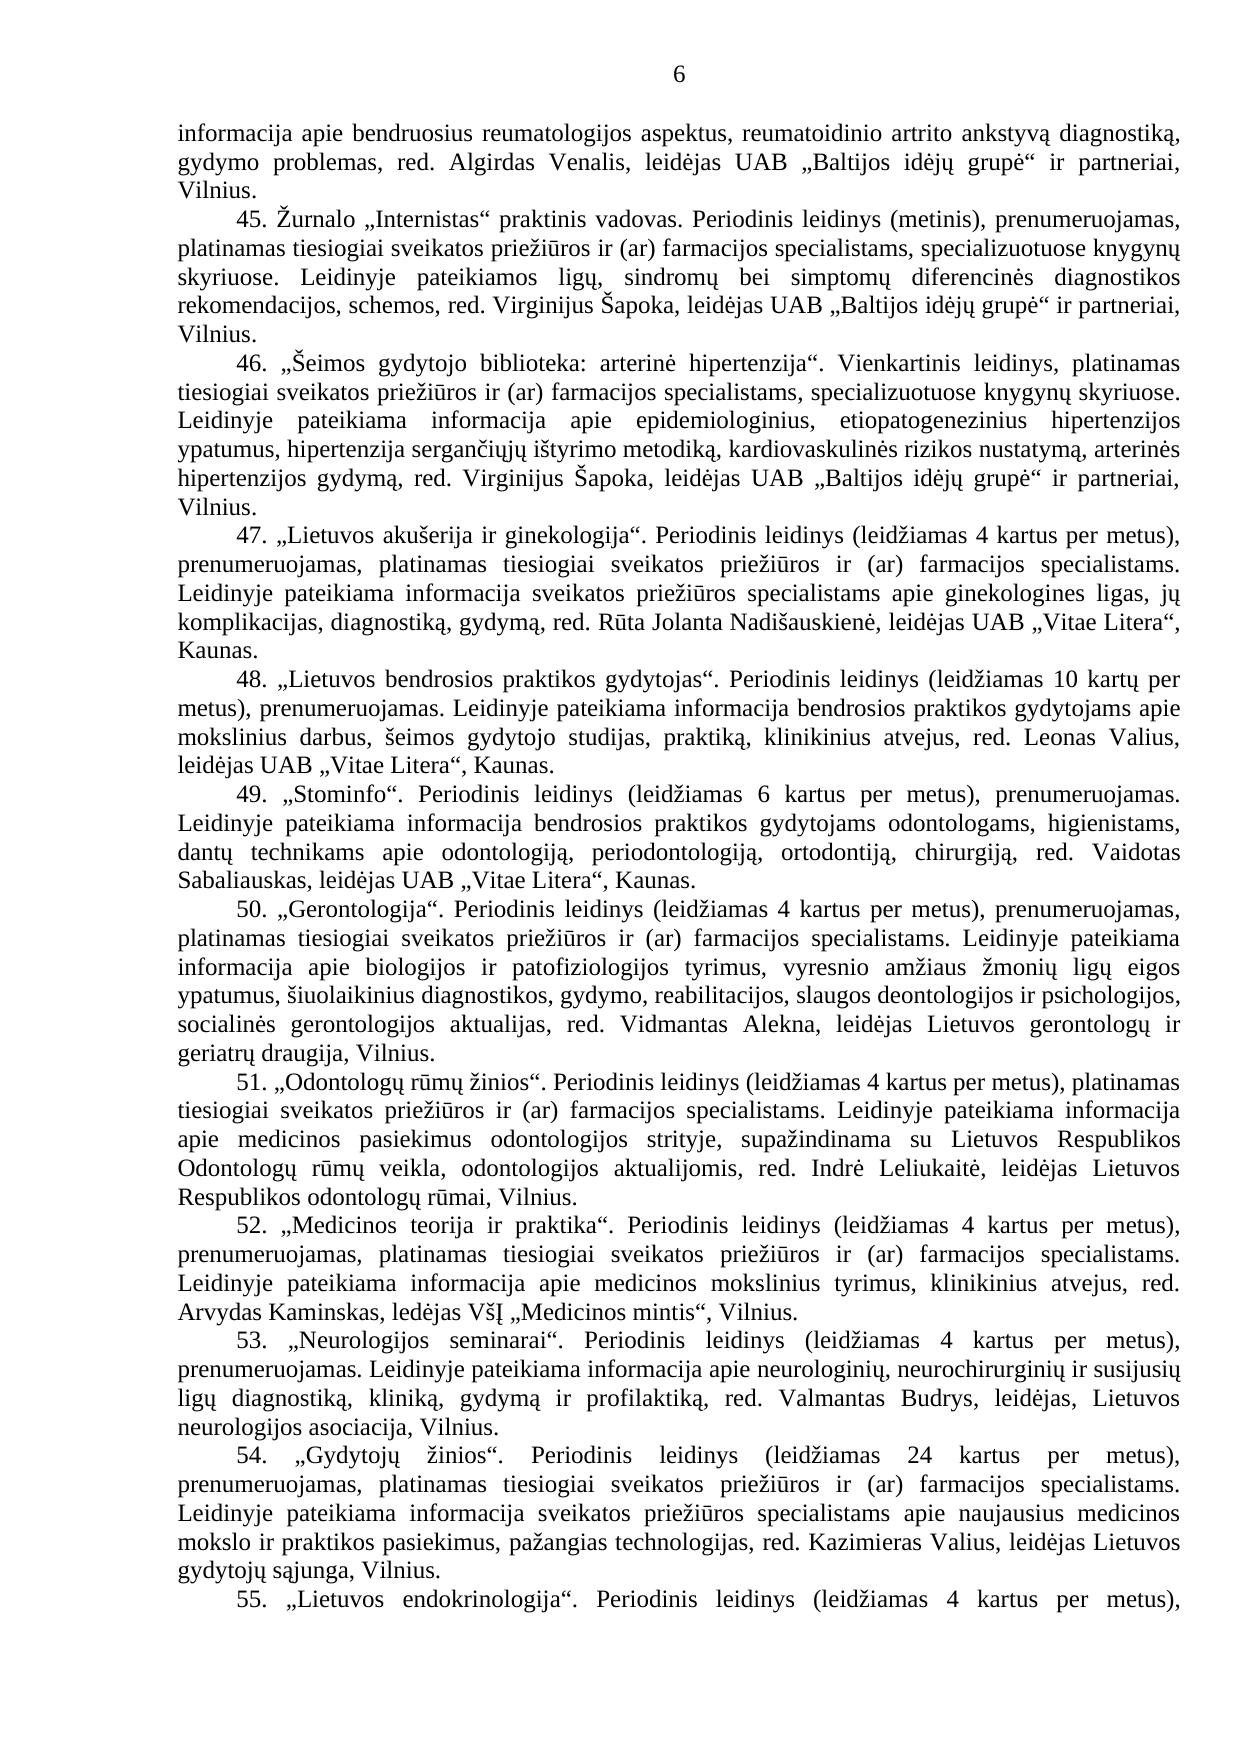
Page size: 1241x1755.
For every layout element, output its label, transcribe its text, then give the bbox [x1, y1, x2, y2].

text 52. „Medicinos teorija ir praktika“. Periodinis leidinys (leidžiamas 4 kartus per metus), prenumeruojamas, platinamas tiesiogiai sveikatos priežiūros ir (ar) farmacijos specialistams. Leidinyje pateikiama informacija apie medicinos mokslinius tyrimus, klinikinius atvejus, red. Arvydas Kaminskas, ledėjas VšĮ „Medicinos mintis“, Vilnius. [177, 1211, 1181, 1326]
text 54. „Gydytojų žinios“. Periodinis leidinys (leidžiamas 24 kartus per metus), prenumeruojamas, platinamas tiesiogiai sveikatos priežiūros ir (ar) farmacijos specialistams. Leidinyje pateikiama informacija sveikatos priežiūros specialistams apie naujausius medicinos mokslo ir praktikos pasiekimus, pažangias technologijas, red. Kazimieras Valius, leidėjas Lietuvos gydytojų sąjunga, Vilnius. [177, 1441, 1181, 1584]
text 51. „Odontologų rūmų žinios“. Periodinis leidinys (leidžiamas 4 kartus per metus), platinamas tiesiogiai sveikatos priežiūros ir (ar) farmacijos specialistams. Leidinyje pateikiama informacija apie medicinos pasiekimus odontologijos strityje, supažindinama su Lietuvos Respublikos Odontologų rūmų veikla, odontologijos aktualijomis, red. Indrė Leliukaitė, leidėjas Lietuvos Respublikos odontologų rūmai, Vilnius. [177, 1067, 1181, 1211]
text 45. Žurnalo „Internistas“ praktinis vadovas. Periodinis leidinys (metinis), prenumeruojamas, platinamas tiesiogiai sveikatos priežiūros ir (ar) farmacijos specialistams, specializuotuose knygynų skyriuose. Leidinyje pateikiamos ligų, sindromų bei simptomų diferencinės diagnostikos rekomendacijos, schemos, red. Virginijus Šapoka, leidėjas UAB „Baltijos idėjų grupė“ ir partneriai, Vilnius. [177, 204, 1181, 348]
text 48. „Lietuvos bendrosios praktikos gydytojas“. Periodinis leidinys (leidžiamas 10 kartų per metus), prenumeruojamas. Leidinyje pateikiama informacija bendrosios praktikos gydytojams apie mokslinius darbus, šeimos gydytojo studijas, praktiką, klinikinius atvejus, red. Leonas Valius, leidėjas UAB „Vitae Litera“, Kaunas. [177, 664, 1181, 779]
text 53. „Neurologijos seminarai“. Periodinis leidinys (leidžiamas 4 kartus per metus), prenumeruojamas. Leidinyje pateikiama informacija apie neurologinių, neurochirurginių ir susijusių ligų diagnostiką, kliniką, gydymą ir profilaktiką, red. Valmantas Budrys, leidėjas, Lietuvos neurologijos asociacija, Vilnius. [177, 1326, 1181, 1441]
text informacija apie bendruosius reumatologijos aspektus, reumatoidinio artrito ankstyvą diagnostiką, gydymo problemas, red. Algirdas Venalis, leidėjas UAB „Baltijos idėjų grupė“ ir partneriai, Vilnius. [177, 118, 1181, 204]
text 46. „Šeimos gydytojo biblioteka: arterinė hipertenzija“. Vienkartinis leidinys, platinamas tiesiogiai sveikatos priežiūros ir (ar) farmacijos specialistams, specializuotuose knygynų skyriuose. Leidinyje pateikiama informacija apie epidemiologinius, etiopatogenezinius hipertenzijos ypatumus, hipertenzija sergančiųjų ištyrimo metodiką, kardiovaskulinės rizikos nustatymą, arterinės hipertenzijos gydymą, red. Virginijus Šapoka, leidėjas UAB „Baltijos idėjų grupė“ ir partneriai, Vilnius. [177, 348, 1181, 521]
text 50. „Gerontologija“. Periodinis leidinys (leidžiamas 4 kartus per metus), prenumeruojamas, platinamas tiesiogiai sveikatos priežiūros ir (ar) farmacijos specialistams. Leidinyje pateikiama informacija apie biologijos ir patofiziologijos tyrimus, vyresnio amžiaus žmonių ligų eigos ypatumus, šiuolaikinius diagnostikos, gydymo, reabilitacijos, slaugos deontologijos ir psichologijos, socialinės gerontologijos aktualijas, red. Vidmantas Alekna, leidėjas Lietuvos gerontologų ir geriatrų draugija, Vilnius. [177, 894, 1181, 1067]
text 55. „Lietuvos endokrinologija“. Periodinis leidinys (leidžiamas 4 kartus per metus), [177, 1584, 1181, 1613]
text 49. „Stominfo“. Periodinis leidinys (leidžiamas 6 kartus per metus), prenumeruojamas. Leidinyje pateikiama informacija bendrosios praktikos gydytojams odontologams, higienistams, dantų technikams apie odontologiją, periodontologiją, ortodontiją, chirurgiją, red. Vaidotas Sabaliauskas, leidėjas UAB „Vitae Litera“, Kaunas. [177, 779, 1181, 894]
text 47. „Lietuvos akušerija ir ginekologija“. Periodinis leidinys (leidžiamas 4 kartus per metus), prenumeruojamas, platinamas tiesiogiai sveikatos priežiūros ir (ar) farmacijos specialistams. Leidinyje pateikiama informacija sveikatos priežiūros specialistams apie ginekologines ligas, jų komplikacijas, diagnostiką, gydymą, red. Rūta Jolanta Nadišauskienė, leidėjas UAB „Vitae Litera“, Kaunas. [177, 521, 1181, 664]
